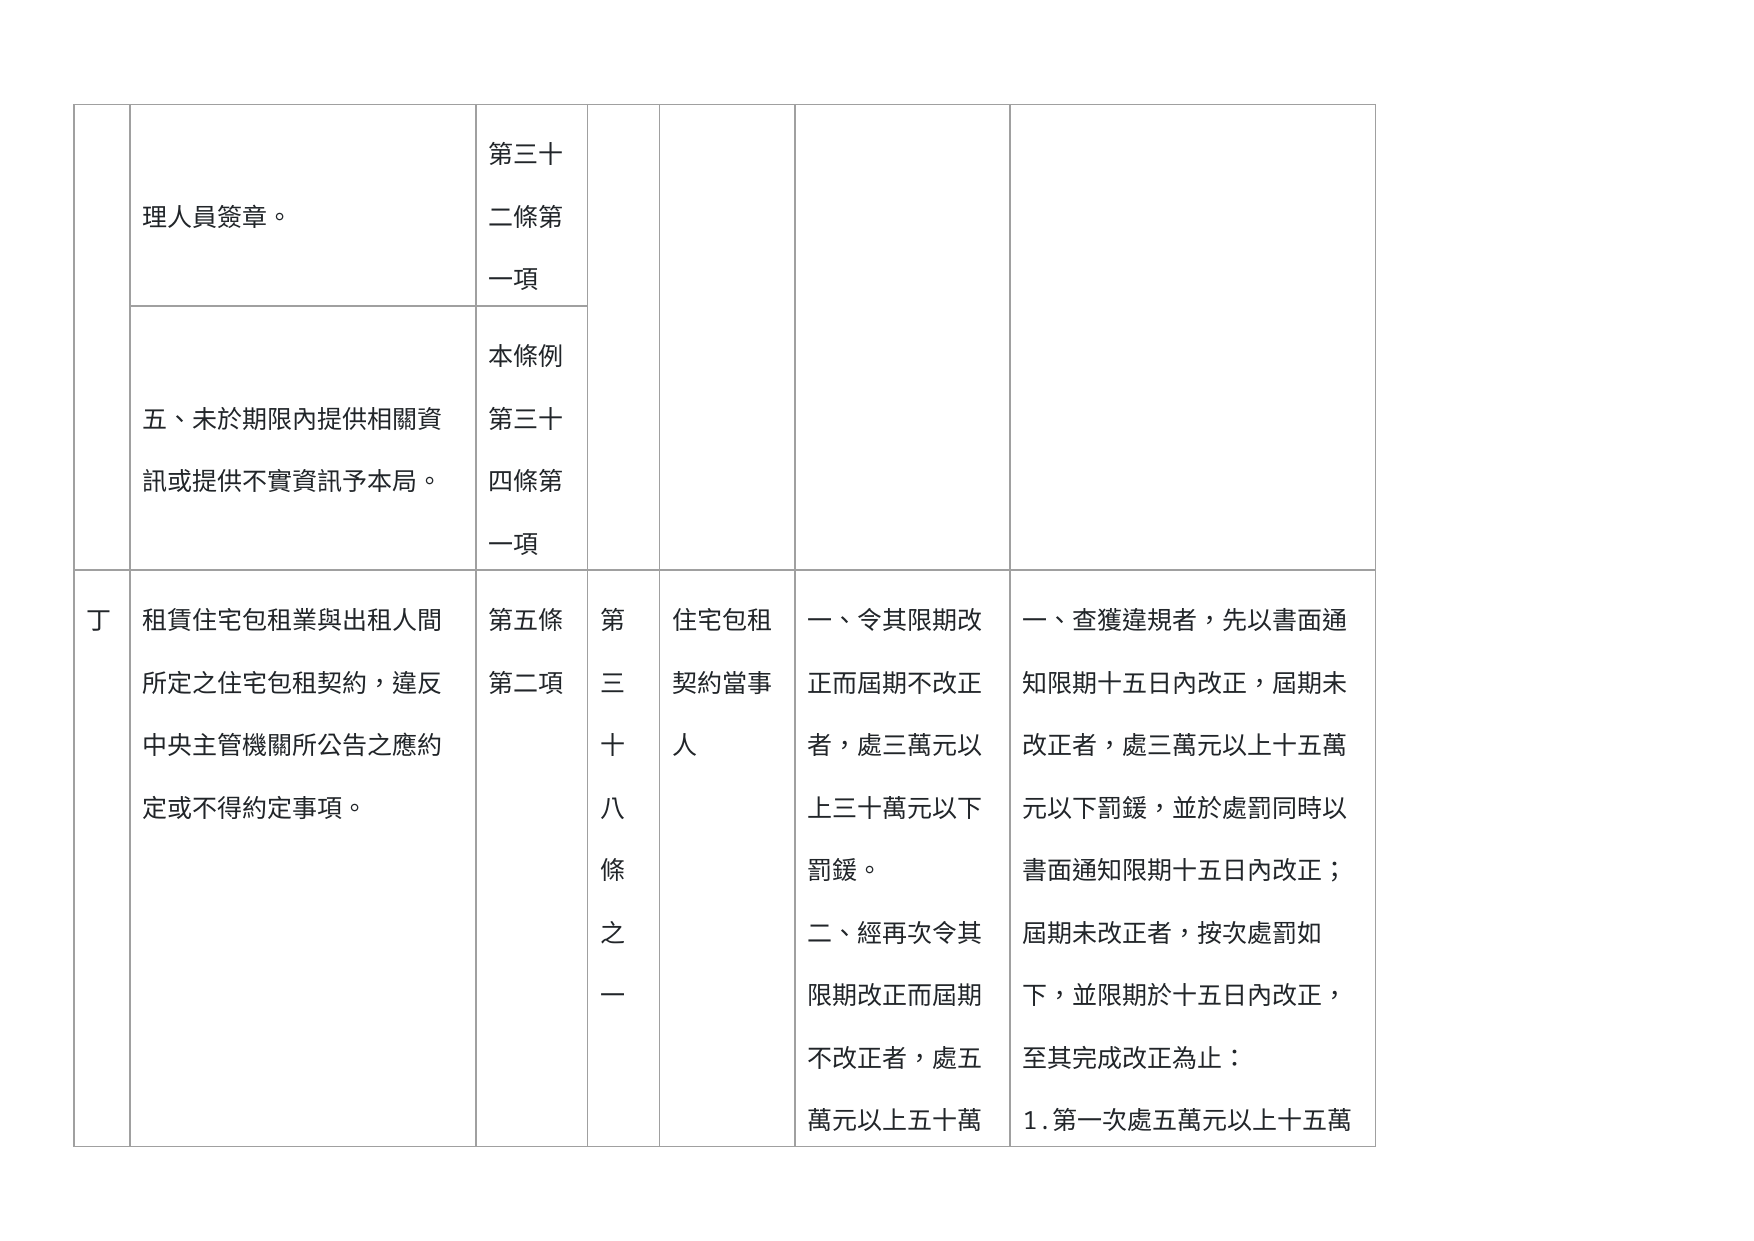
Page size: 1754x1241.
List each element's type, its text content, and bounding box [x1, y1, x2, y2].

table_cell 租賃住宅包租業與出租人間所定之住宅包租契約，違反中央主管機關所公告之應約定或不得約定事項。 [131, 571, 475, 1146]
table_cell [660, 105, 794, 569]
table_cell 第三十二條第一項 [477, 105, 587, 305]
table_cell 住宅包租契約當事人 [660, 571, 794, 1146]
table_cell 五、未於期限內提供相關資訊或提供不實資訊予本局。 [131, 307, 475, 569]
table_cell [796, 105, 1009, 569]
table_cell 一、令其限期改正而屆期不改正者，處三萬元以上三十萬元以下罰鍰。 二、經再次令其限期改正而屆期不改正者，處五萬元以上五十萬 [796, 571, 1009, 1146]
table_cell [75, 105, 129, 569]
table_cell [1011, 105, 1375, 569]
table_cell 一、查獲違規者，先以書面通知限期十五日內改正，屆期未改正者，處三萬元以上十五萬元以下罰鍰，並於處罰同時以書面通知限期十五日內改正；屆期未改正者，按次處罰如下，並限期於十五日內改正，至其完成改正為止： 1.第一次處五萬元以上十五萬 [1011, 571, 1375, 1146]
table_cell [588, 105, 659, 569]
table_cell 第五條第二項 [477, 571, 587, 1146]
table_cell 本條例第三十四條第一項 [477, 307, 587, 569]
table_cell 第三十八條之一 [588, 571, 659, 1146]
table_cell 理人員簽章。 [131, 105, 475, 305]
table_cell 丁 [75, 571, 129, 1146]
